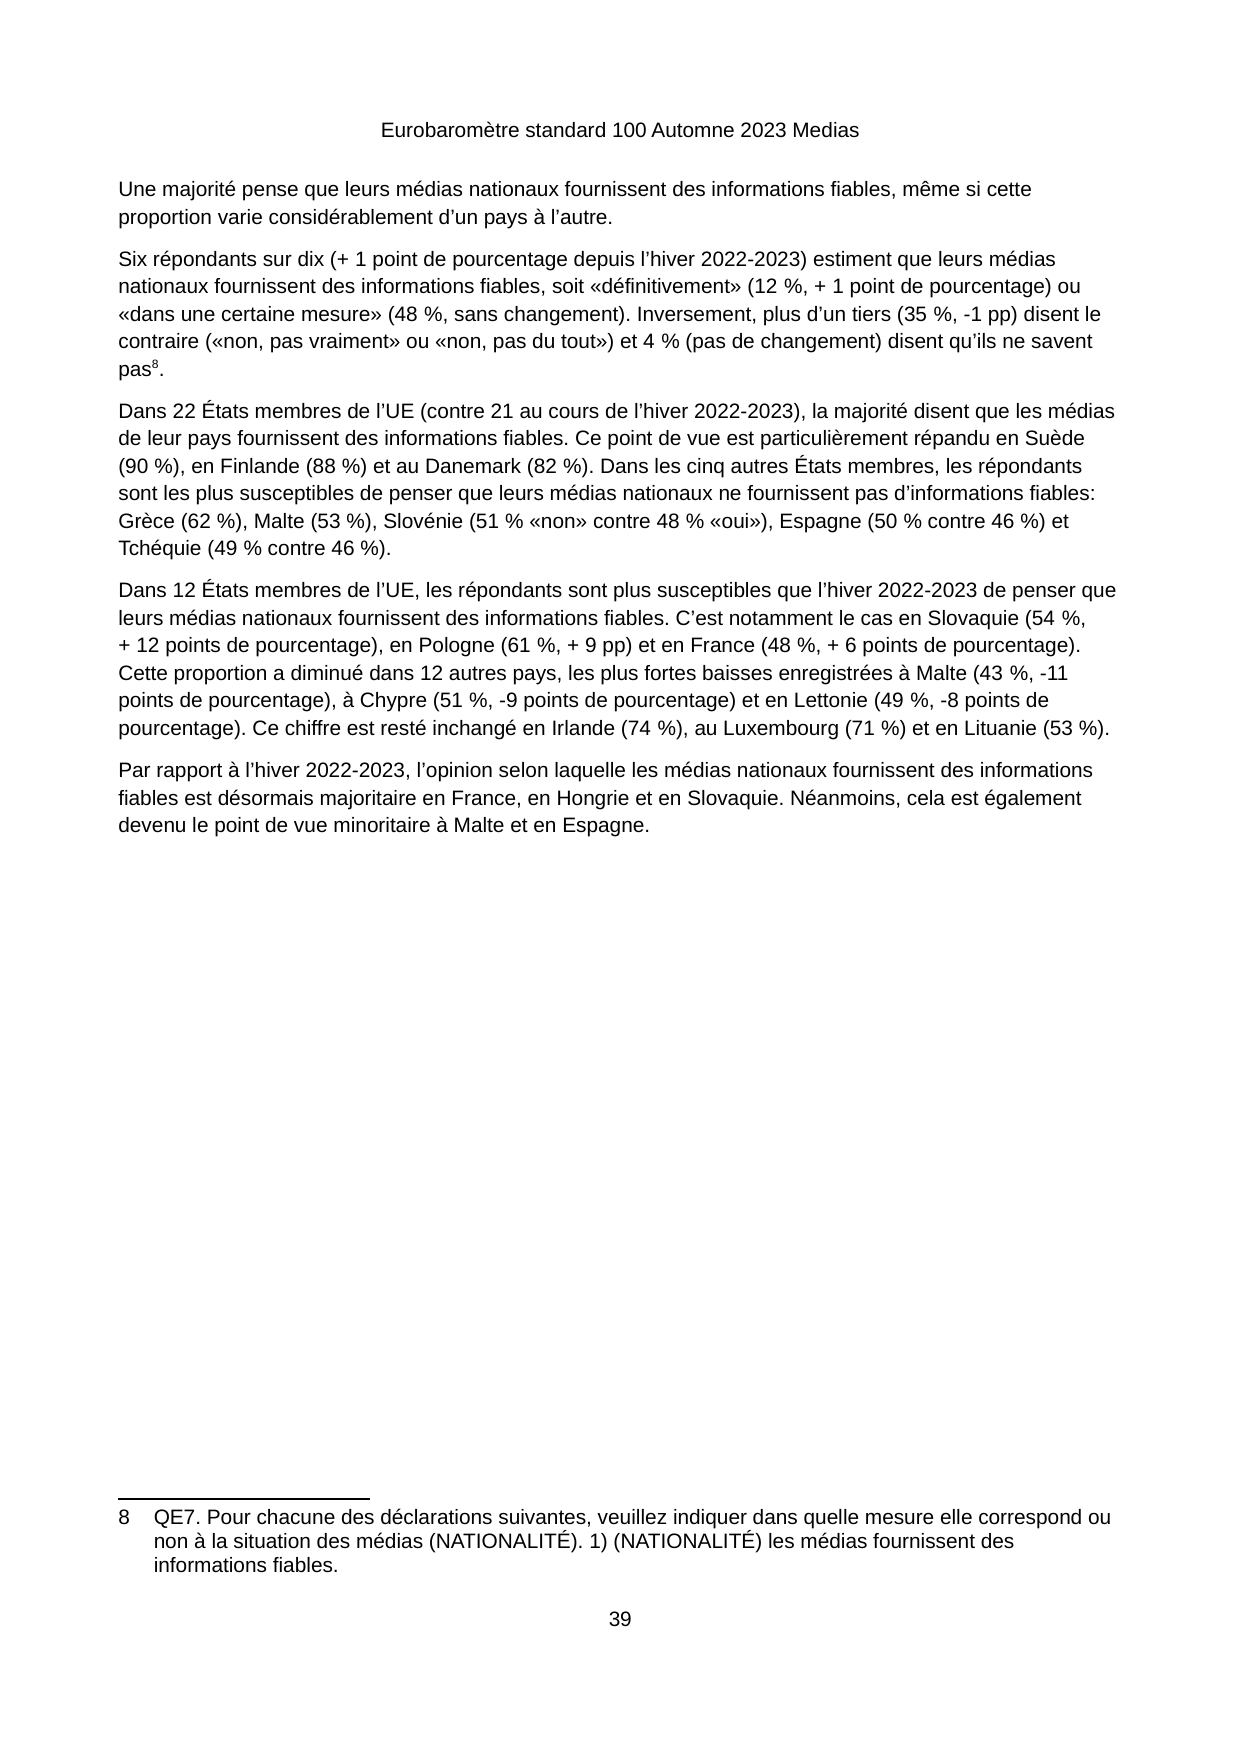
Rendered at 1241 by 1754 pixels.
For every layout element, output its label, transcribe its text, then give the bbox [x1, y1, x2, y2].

text Six répondants sur dix (+ 1 point de pourcentage depuis l’hiver 2022-2023) estiment que leurs médias nationaux fournissent des informations fiables, soit «définitivement» (12 %, + 1 point de pourcentage) ou «dans une certaine mesure» (48 %, sans changement). Inversement, plus d’un tiers (35 %, -1 pp) disent le contraire («non, pas vraiment» ou «non, pas du tout») et 4 % (pas de changement) disent qu’ils ne savent pas. [118, 247, 1122, 381]
text Dans 12 États membres de l’UE, les répondants sont plus susceptibles que l’hiver 2022-2023 de penser que leurs médias nationaux fournissent des informations fiables. C’est notamment le cas en Slovaquie (54 %, + 12 points de pourcentage), en Pologne (61 %, + 9 pp) et en France (48 %, + 6 points de pourcentage). Cette proportion a diminué dans 12 autres pays, les plus fortes baisses enregistrées à Malte (43 %, -11 points de pourcentage), à Chypre (51 %, -9 points de pourcentage) et en Lettonie (49 %, -8 points de pourcentage). Ce chiffre est resté inchangé en Irlande (74 %), au Luxembourg (71 %) et en Lituanie (53 %). [118, 578, 1122, 740]
text Par rapport à l’hiver 2022-2023, l’opinion selon laquelle les médias nationaux fournissent des informations fiables est désormais majoritaire en France, en Hongrie et en Slovaquie. Néanmoins, cela est également devenu le point de vue minoritaire à Malte et en Espagne. [118, 758, 1122, 837]
text QE7. Pour chacune des déclarations suivantes, veuillez indiquer dans quelle mesure elle correspond ou non à la situation des médias (NATIONALITÉ). 1) (NATIONALITÉ) les médias fournissent des informations fiables. [118, 1505, 1122, 1577]
text Dans 22 États membres de l’UE (contre 21 au cours de l’hiver 2022-2023), la majorité disent que les médias de leur pays fournissent des informations fiables. Ce point de vue est particulièrement répandu en Suède (90 %), en Finlande (88 %) et au Danemark (82 %). Dans les cinq autres États membres, les répondants sont les plus susceptibles de penser que leurs médias nationaux ne fournissent pas d’informations fiables: Grèce (62 %), Malte (53 %), Slovénie (51 % «non» contre 48 % «oui»), Espagne (50 % contre 46 %) et Tchéquie (49 % contre 46 %). [118, 399, 1122, 560]
text Une majorité pense que leurs médias nationaux fournissent des informations fiables, même si cette proportion varie considérablement d’un pays à l’autre. [118, 177, 1122, 228]
